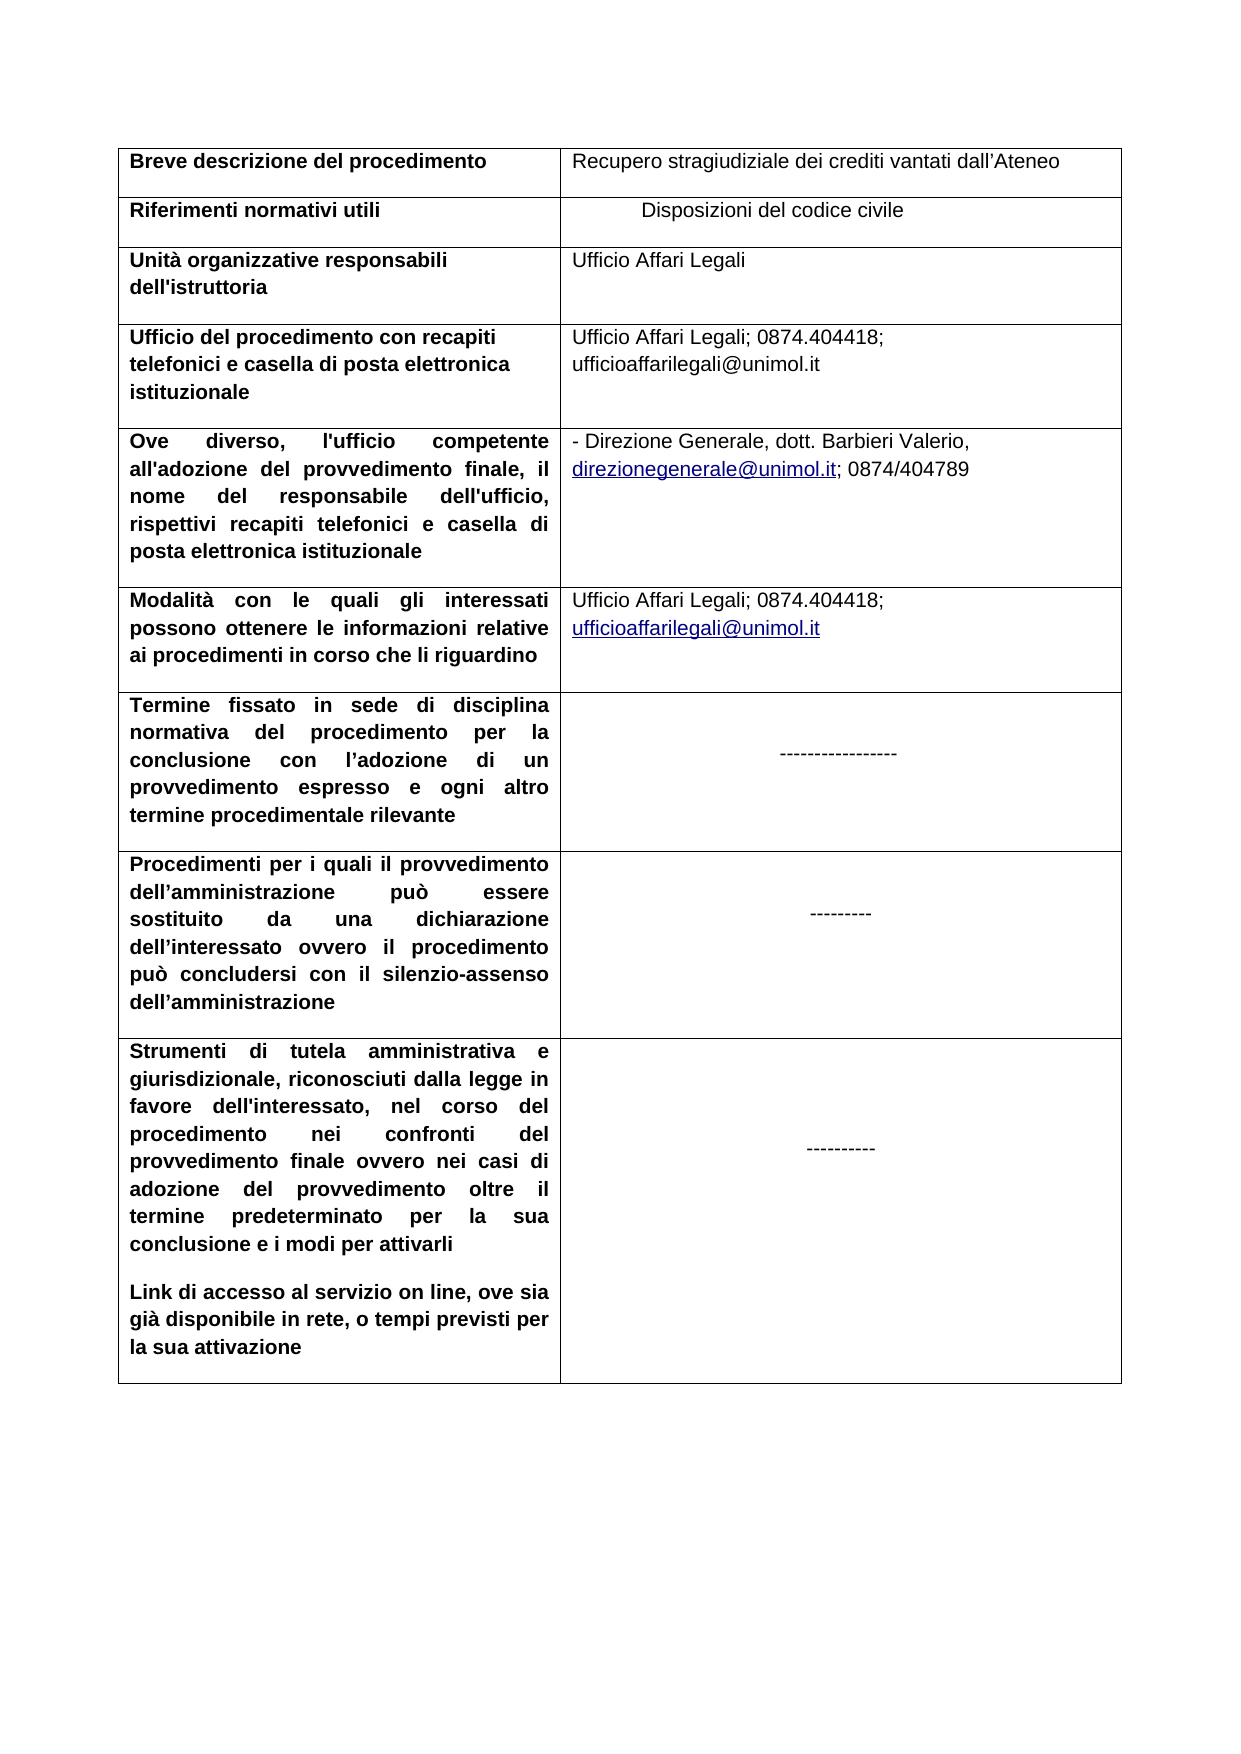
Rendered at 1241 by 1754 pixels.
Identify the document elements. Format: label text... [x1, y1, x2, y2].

table_cell Disposizioni del codice civile [561, 198, 1121, 247]
table_cell Strumenti di tutela amministrativa e giurisdizionale, riconosciuti dalla legge in favore dell'interessato, nel corso del procedimento nei confronti del provvedimento finale ovvero nei casi di adozione del provvedimento oltre il termine predeterminato per la sua conclusione e i modi per attivarli Link di accesso al servizio on line, ove sia già disponibile in rete, o tempi previsti per la sua attivazione [119, 1039, 560, 1383]
table_header Recupero stragiudiziale dei crediti vantati dall’Ateneo [561, 149, 1121, 197]
table_cell Ufficio Affari Legali; 0874.404418; ufficioaffarilegali@unimol.it [561, 588, 1121, 692]
table_cell Riferimenti normativi utili [119, 198, 560, 247]
table_cell Unità organizzative responsabili dell'istruttoria [119, 248, 560, 323]
table_cell Modalità con le quali gli interessati possono ottenere le informazioni relative ai procedimenti in corso che li riguardino [119, 588, 560, 692]
table_cell Ufficio Affari Legali; 0874.404418; ufficioaffarilegali@unimol.it [561, 325, 1121, 428]
table_cell Ufficio Affari Legali [561, 248, 1121, 323]
table_cell ----------------- [561, 693, 1121, 851]
table_cell Termine fissato in sede di disciplina normativa del procedimento per la conclusione con l’adozione di un provvedimento espresso e ogni altro termine procedimentale rilevante [119, 693, 560, 851]
table_header Breve descrizione del procedimento [119, 149, 560, 197]
table_cell --------- [561, 852, 1121, 1038]
table_cell - Direzione Generale, dott. Barbieri Valerio, direzionegenerale@unimol.it; 0874/404789 [561, 429, 1121, 587]
table_cell Ufficio del procedimento con recapiti telefonici e casella di posta elettronica istituzionale [119, 325, 560, 428]
table_cell ---------- [561, 1039, 1121, 1383]
table_cell Ove diverso, l'ufficio competente all'adozione del provvedimento finale, il nome del responsabile dell'ufficio, rispettivi recapiti telefonici e casella di posta elettronica istituzionale [119, 429, 560, 587]
table_cell Procedimenti per i quali il provvedimento dell’amministrazione può essere sostituito da una dichiarazione dell’interessato ovvero il procedimento può concludersi con il silenzio-assenso dell’amministrazione [119, 852, 560, 1038]
